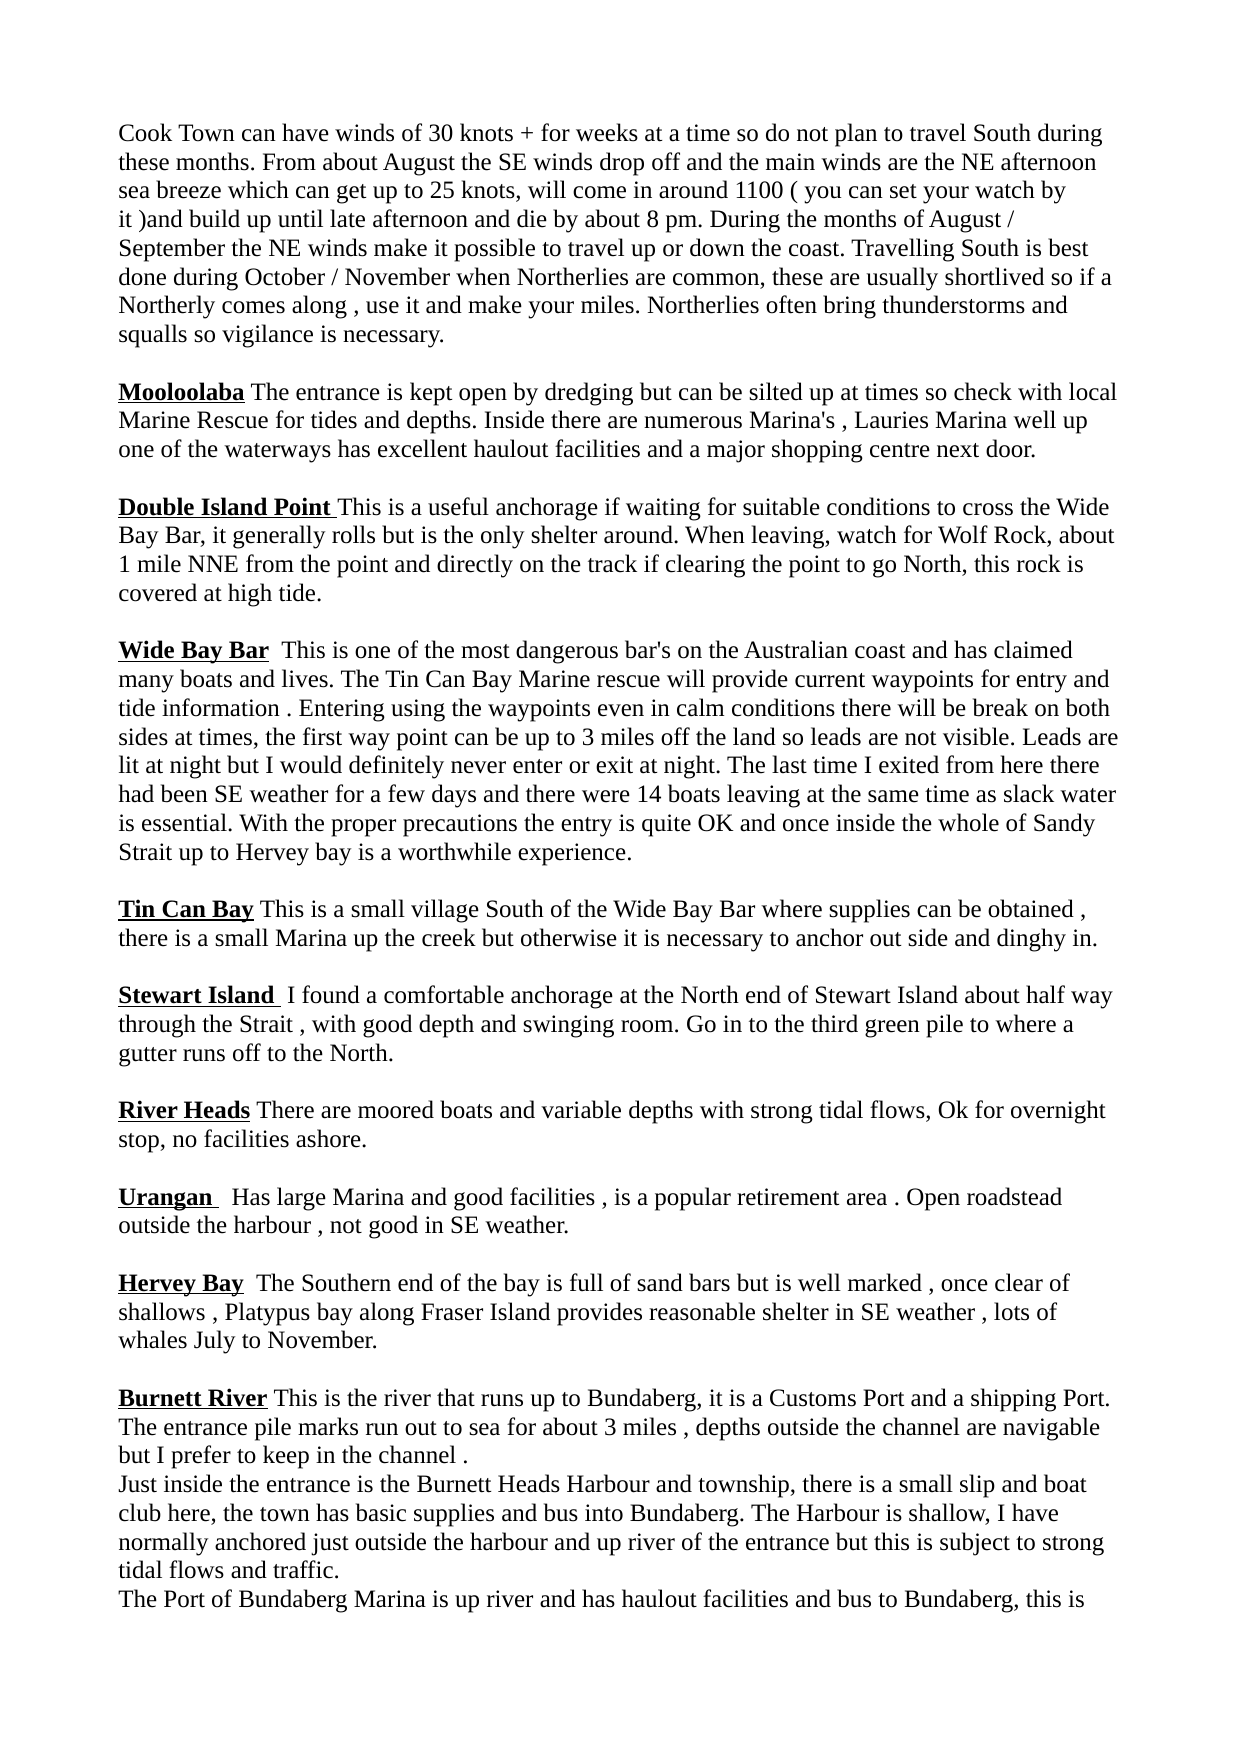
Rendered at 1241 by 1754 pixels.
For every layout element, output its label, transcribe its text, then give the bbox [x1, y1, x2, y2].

text Wide Bay Bar This is one of the most dangerous bar's on the Australian coast and has claimed many boats and lives. The Tin Can Bay Marine rescue will provide current waypoints for entry and tide information . Entering using the waypoints even in calm conditions there will be break on both sides at times, the first way point can be up to 3 miles off the land so leads are not visible. Leads are lit at night but I would definitely never enter or exit at night. The last time I exited from here there had been SE weather for a few days and there were 14 boats leaving at the same time as slack water is essential. With the proper precautions the entry is quite OK and once inside the whole of Sandy Strait up to Hervey bay is a worthwhile experience. [118, 636, 1122, 866]
text Hervey Bay The Southern end of the bay is full of sand bars but is well marked , once clear of shallows , Platypus bay along Fraser Island provides reasonable shelter in SE weather , lots of whales July to November. [118, 1268, 1122, 1354]
text Cook Town can have winds of 30 knots + for weeks at a time so do not plan to travel South during these months. From about August the SE winds drop off and the main winds are the NE afternoon sea breeze which can get up to 25 knots, will come in around 1100 ( you can set your watch by it )and build up until late afternoon and die by about 8 pm. During the months of August / September the NE winds make it possible to travel up or down the coast. Travelling South is best done during October / November when Northerlies are common, these are usually shortlived so if a Northerly comes along , use it and make your miles. Northerlies often bring thunderstorms and squalls so vigilance is necessary. [118, 118, 1122, 348]
text Just inside the entrance is the Burnett Heads Harbour and township, there is a small slip and boat club here, the town has basic supplies and bus into Bundaberg. The Harbour is shallow, I have normally anchored just outside the harbour and up river of the entrance but this is subject to strong tidal flows and traffic. [118, 1469, 1122, 1584]
text Double Island Point This is a useful anchorage if waiting for suitable conditions to cross the Wide Bay Bar, it generally rolls but is the only shelter around. When leaving, watch for Wolf Rock, about 1 mile NNE from the point and directly on the track if clearing the point to go North, this rock is covered at high tide. [118, 492, 1122, 607]
text Mooloolaba The entrance is kept open by dredging but can be silted up at times so check with local Marine Rescue for tides and depths. Inside there are numerous Marina's , Lauries Marina well up one of the waterways has excellent haulout facilities and a major shopping centre next door. [118, 377, 1122, 463]
text Stewart Island I found a comfortable anchorage at the North end of Stewart Island about half way through the Strait , with good depth and swinging room. Go in to the third green pile to where a gutter runs off to the North. [118, 981, 1122, 1067]
text The Port of Bundaberg Marina is up river and has haulout facilities and bus to Bundaberg, this is [118, 1584, 1122, 1613]
text Burnett River This is the river that runs up to Bundaberg, it is a Customs Port and a shipping Port. The entrance pile marks run out to sea for about 3 miles , depths outside the channel are navigable but I prefer to keep in the channel . [118, 1383, 1122, 1469]
text Urangan Has large Marina and good facilities , is a popular retirement area . Open roadstead outside the harbour , not good in SE weather. [118, 1182, 1122, 1239]
text Tin Can Bay This is a small village South of the Wide Bay Bar where supplies can be obtained , there is a small Marina up the creek but otherwise it is necessary to anchor out side and dinghy in. [118, 894, 1122, 952]
text River Heads There are moored boats and variable depths with strong tidal flows, Ok for overnight stop, no facilities ashore. [118, 1096, 1122, 1153]
